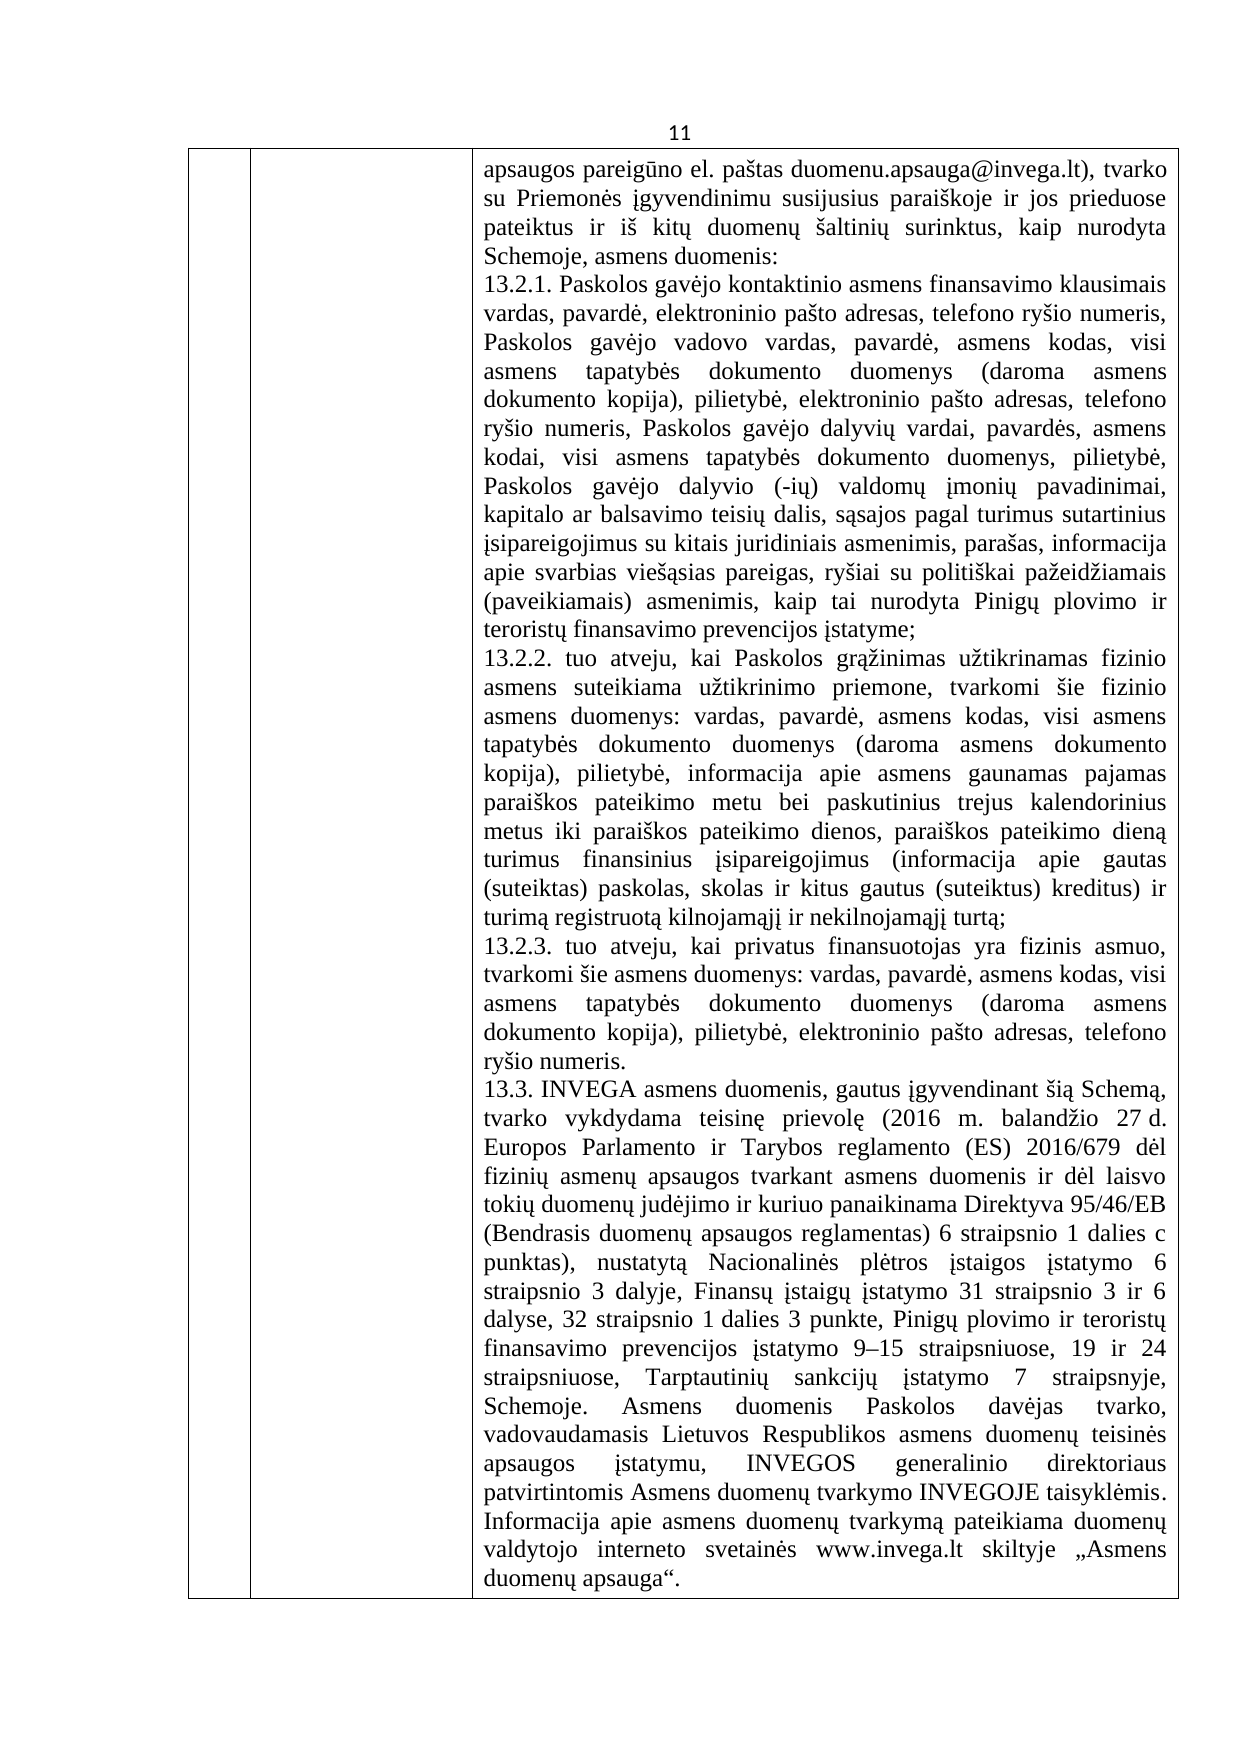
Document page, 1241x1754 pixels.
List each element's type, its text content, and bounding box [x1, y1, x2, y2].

table_cell apsaugos pareigūno el. paštas duomenu.apsauga@invega.lt), tvarko su Priemonės įgyvendinimu susijusius paraiškoje ir jos prieduose pateiktus ir iš kitų duomenų šaltinių surinktus, kaip nurodyta Schemoje, asmens duomenis: 13.2.1. Paskolos gavėjo kontaktinio asmens finansavimo klausimais vardas, pavardė, elektroninio pašto adresas, telefono ryšio numeris, Paskolos gavėjo vadovo vardas, pavardė, asmens kodas, visi asmens tapatybės dokumento duomenys (daroma asmens dokumento kopija), pilietybė, elektroninio pašto adresas, telefono ryšio numeris, Paskolos gavėjo dalyvių vardai, pavardės, asmens kodai, visi asmens tapatybės dokumento duomenys, pilietybė, Paskolos gavėjo dalyvio (-ių) valdomų įmonių pavadinimai, kapitalo ar balsavimo teisių dalis, sąsajos pagal turimus sutartinius įsipareigojimus su kitais juridiniais asmenimis, parašas, informacija apie svarbias viešąsias pareigas, ryšiai su politiškai pažeidžiamais (paveikiamais) asmenimis, kaip tai nurodyta Pinigų plovimo ir teroristų finansavimo prevencijos įstatyme; 13.2.2. tuo atveju, kai Paskolos grąžinimas užtikrinamas fizinio asmens suteikiama užtikrinimo priemone, tvarkomi šie fizinio asmens duomenys: vardas, pavardė, asmens kodas, visi asmens tapatybės dokumento duomenys (daroma asmens dokumento kopija), pilietybė, informacija apie asmens gaunamas pajamas paraiškos pateikimo metu bei paskutinius trejus kalendorinius metus iki paraiškos pateikimo dienos, paraiškos pateikimo dieną turimus finansinius įsipareigojimus (informacija apie gautas (suteiktas) paskolas, skolas ir kitus gautus (suteiktus) kreditus) ir turimą registruotą kilnojamąjį ir nekilnojamąjį turtą; 13.2.3. tuo atveju, kai privatus finansuotojas yra fizinis asmuo, tvarkomi šie asmens duomenys: vardas, pavardė, asmens kodas, visi asmens tapatybės dokumento duomenys (daroma asmens dokumento kopija), pilietybė, elektroninio pašto adresas, telefono ryšio numeris. 13.3. INVEGA asmens duomenis, gautus įgyvendinant šią Schemą, tvarko vykdydama teisinę prievolę (2016 m. balandžio 27 d. Europos Parlamento ir Tarybos reglamento (ES) 2016/679 dėl fizinių asmenų apsaugos tvarkant asmens duomenis ir dėl laisvo tokių duomenų judėjimo ir kuriuo panaikinama Direktyva 95/46/EB (Bendrasis duomenų apsaugos reglamentas) 6 straipsnio 1 dalies c punktas), nustatytą Nacionalinės plėtros įstaigos įstatymo 6 straipsnio 3 dalyje, Finansų įstaigų įstatymo 31 straipsnio 3 ir 6 dalyse, 32 straipsnio 1 dalies 3 punkte, Pinigų plovimo ir teroristų finansavimo prevencijos įstatymo 9–15 straipsniuose, 19 ir 24 straipsniuose, Tarptautinių sankcijų įstatymo 7 straipsnyje, Schemoje. Asmens duomenis Paskolos davėjas tvarko, vadovaudamasis Lietuvos Respublikos asmens duomenų teisinės apsaugos įstatymu, INVEGOS generalinio direktoriaus patvirtintomis Asmens duomenų tvarkymo INVEGOJE taisyklėmis. Informacija apie asmens duomenų tvarkymą pateikiama duomenų valdytojo interneto svetainės www.invega.lt skiltyje „Asmens duomenų apsauga“. [473, 149, 1178, 1598]
table_cell [251, 149, 472, 1598]
table_cell [189, 149, 250, 1598]
